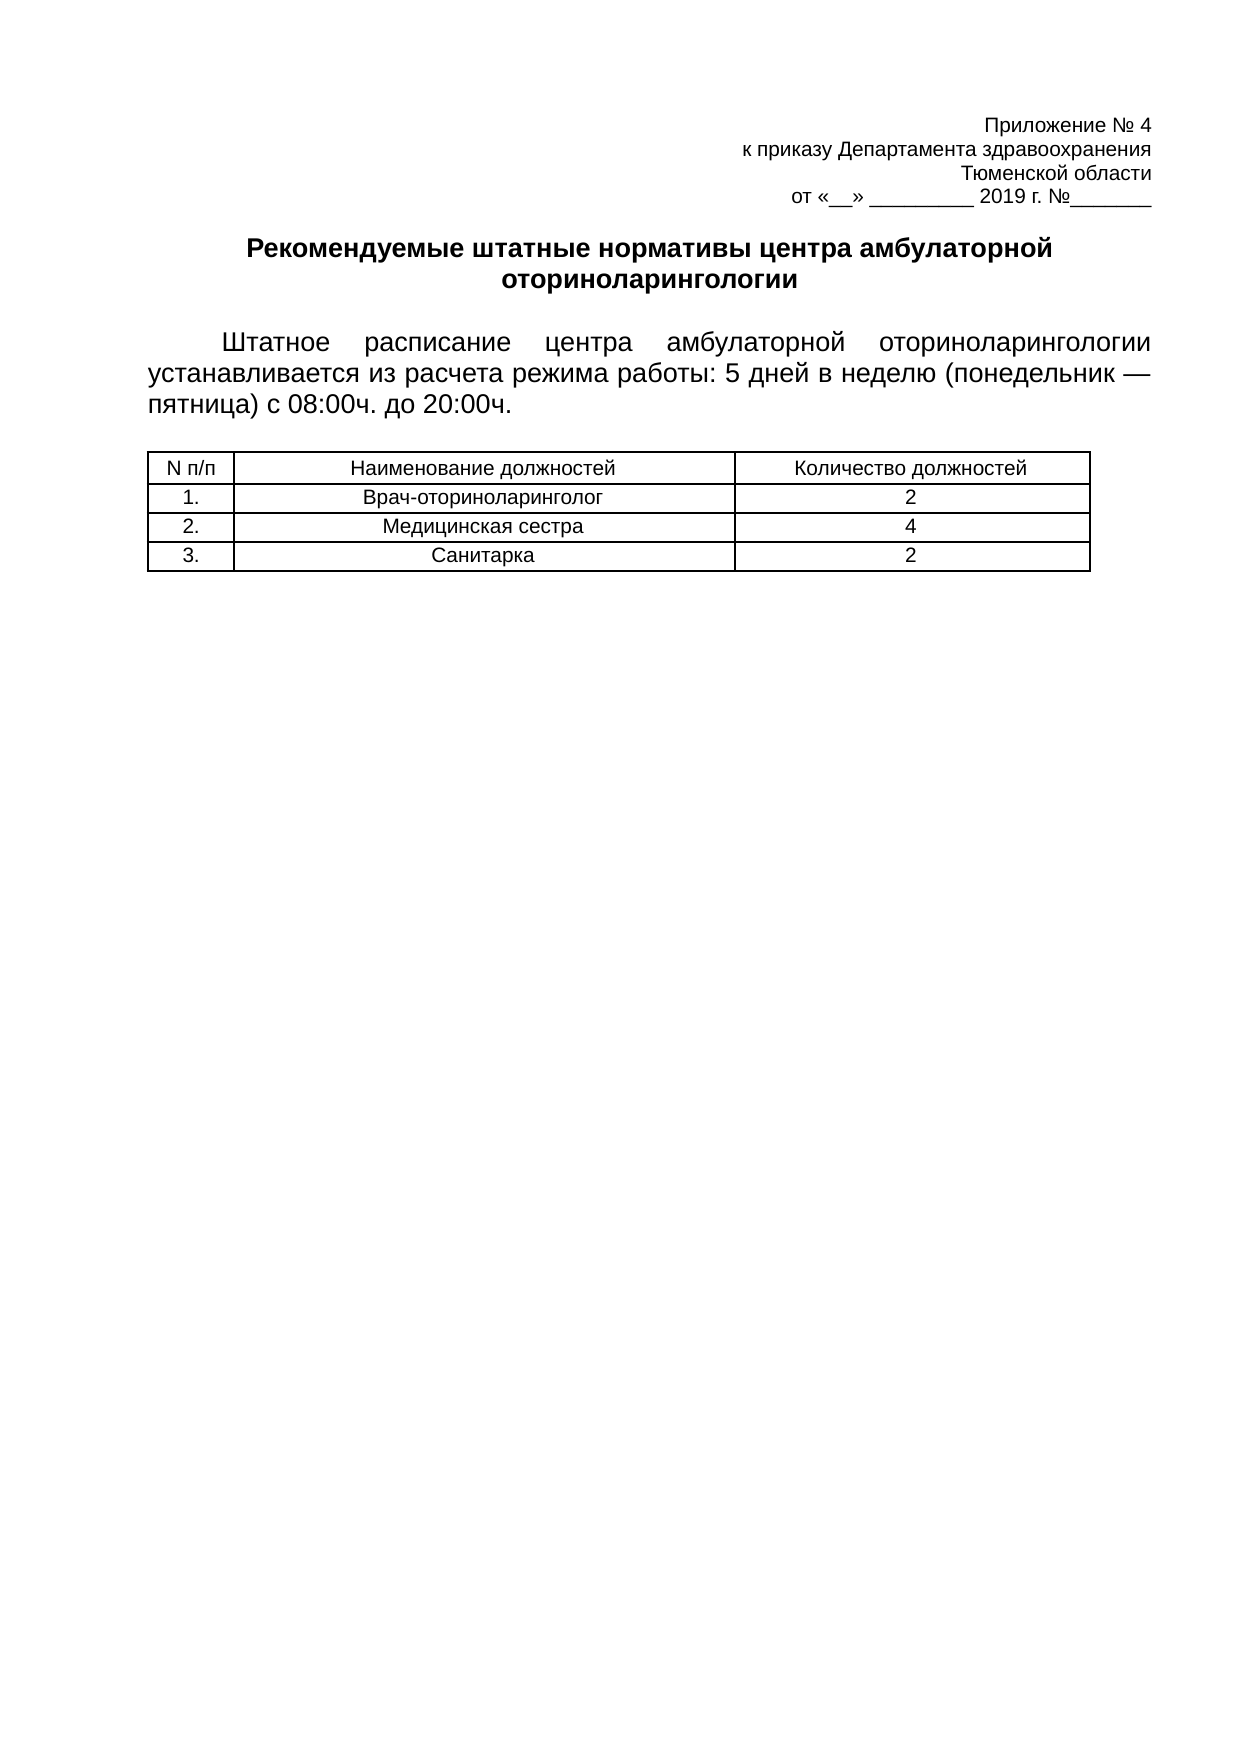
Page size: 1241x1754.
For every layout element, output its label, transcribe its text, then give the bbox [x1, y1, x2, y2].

text Тюменской области [148, 160, 1152, 184]
text Штатное расписание центра амбулаторной оториноларингологии устанавливается из расчета режима работы: 5 дней в неделю (понедельник — пятница) с 08:00ч. до 20:00ч. [148, 326, 1152, 420]
text Приложение № 4 [148, 112, 1152, 136]
table_cell Врач-оториноларинголог [235, 485, 734, 512]
text Рекомендуемые штатные нормативы центра амбулаторной оториноларингологии [148, 232, 1152, 295]
table_cell 3. [149, 543, 233, 570]
table_cell Санитарка [235, 543, 734, 570]
table_cell 4 [736, 514, 1089, 541]
table_cell 2 [736, 543, 1089, 570]
table_cell 1. [149, 485, 233, 512]
table_header N п/п [149, 453, 233, 483]
text от «__» _________ 2019 г. №_______ [148, 184, 1152, 208]
text к приказу Департамента здравоохранения [148, 136, 1152, 160]
table_cell 2. [149, 514, 233, 541]
table_cell Медицинская сестра [235, 514, 734, 541]
table_header Наименование должностей [235, 453, 734, 483]
table_header Количество должностей [736, 453, 1089, 483]
table_cell 2 [736, 485, 1089, 512]
